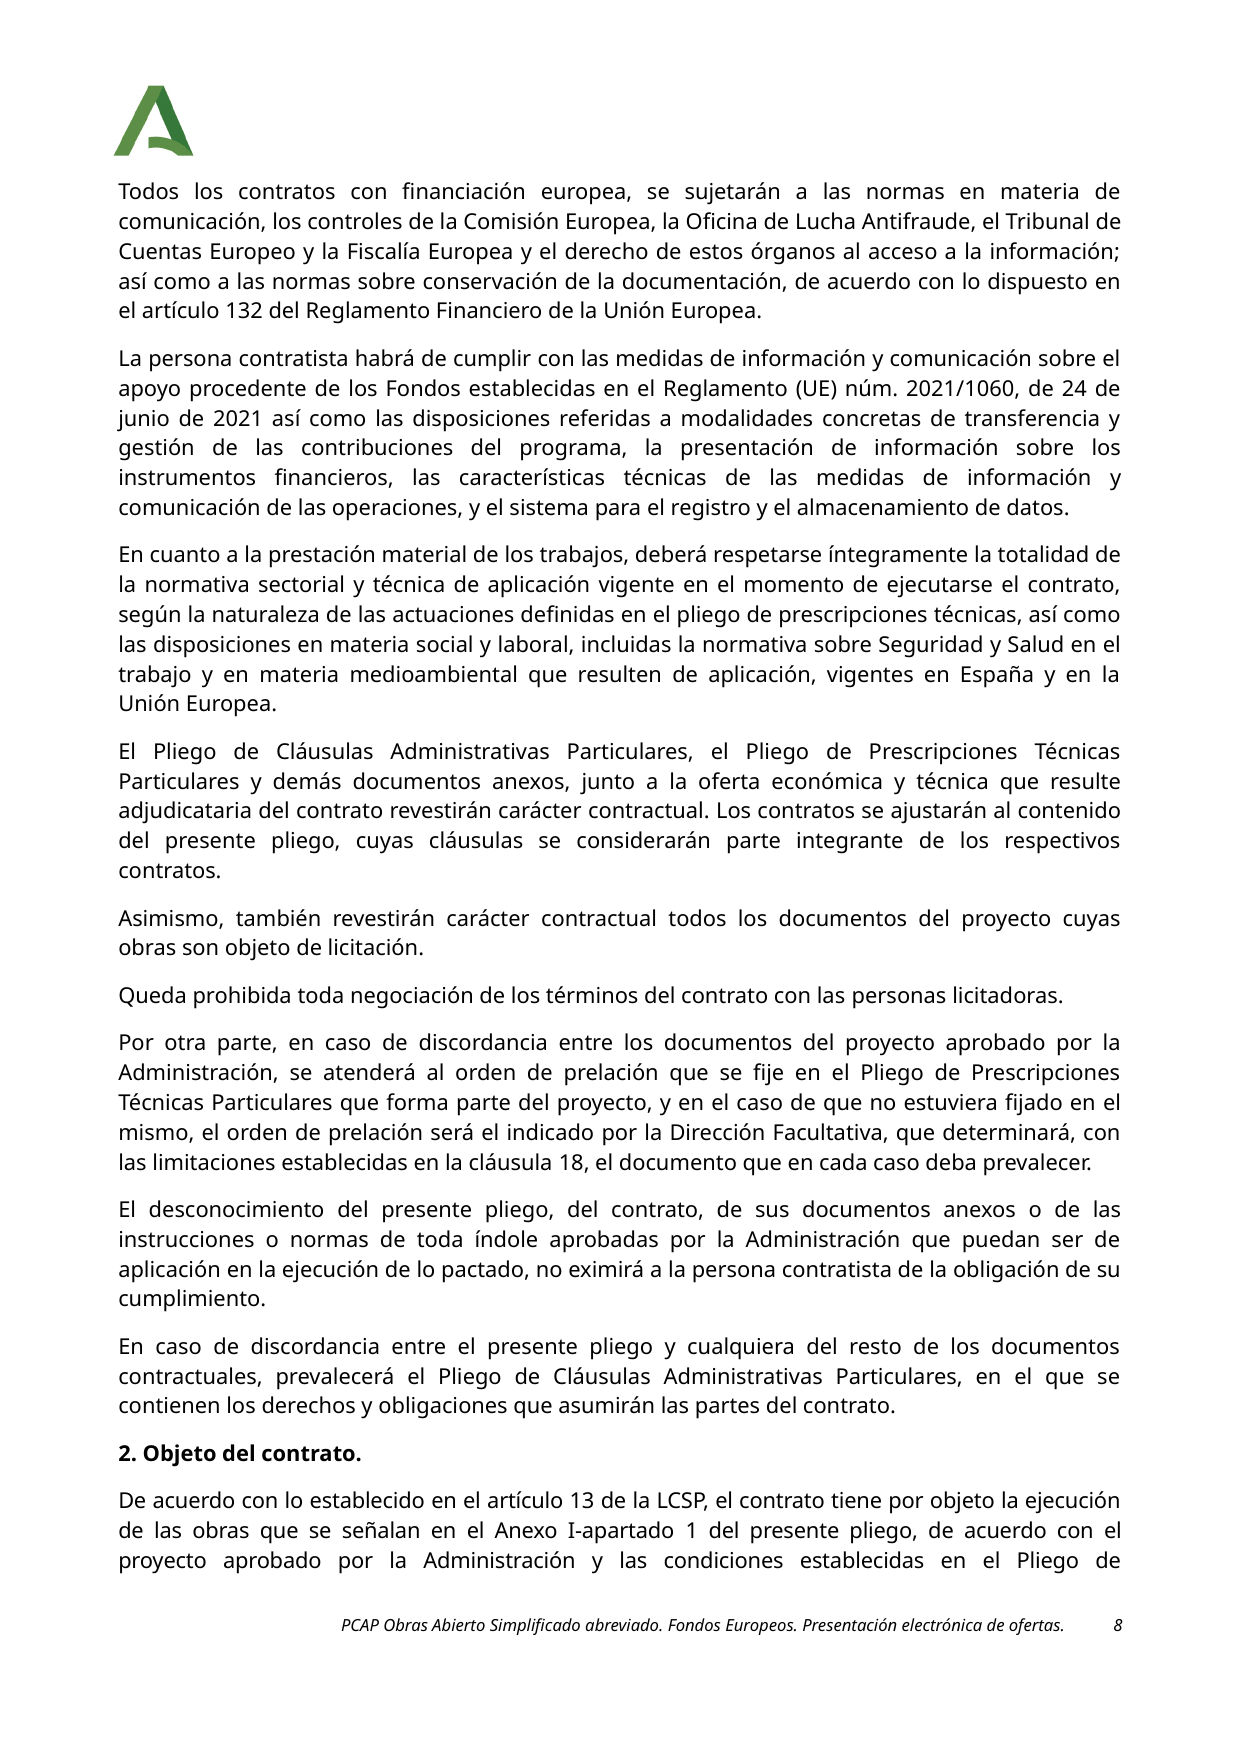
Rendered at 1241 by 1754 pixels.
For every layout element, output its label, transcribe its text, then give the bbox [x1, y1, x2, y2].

text El desconocimiento del presente pliego, del contrato, de sus documentos anexos o de las instrucciones o normas de toda índole aprobadas por la Administración que puedan ser de aplicación en la ejecución de lo pactado, no eximirá a la persona contratista de la obligación de su cumplimiento. [118, 1194, 1122, 1313]
text Por otra parte, en caso de discordancia entre los documentos del proyecto aprobado por la Administración, se atenderá al orden de prelación que se fije en el Pliego de Prescripciones Técnicas Particulares que forma parte del proyecto, y en el caso de que no estuviera fijado en el mismo, el orden de prelación será el indicado por la Dirección Facultativa, que determinará, con las limitaciones establecidas en la cláusula 18, el documento que en cada caso deba prevalecer. [118, 1027, 1122, 1176]
picture [109, 81, 198, 160]
text En caso de discordancia entre el presente pliego y cualquiera del resto de los documentos contractuales, prevalecerá el Pliego de Cláusulas Administrativas Particulares, en el que se contienen los derechos y obligaciones que asumirán las partes del contrato. [118, 1331, 1122, 1420]
text En cuanto a la prestación material de los trabajos, deberá respetarse íntegramente la totalidad de la normativa sectorial y técnica de aplicación vigente en el momento de ejecutarse el contrato, según la naturaleza de las actuaciones definidas en el pliego de prescripciones técnicas, así como las disposiciones en materia social y laboral, incluidas la normativa sobre Seguridad y Salud en el trabajo y en materia medioambiental que resulten de aplicación, vigentes en España y en la Unión Europea. [118, 539, 1122, 718]
text Todos los contratos con financiación europea, se sujetarán a las normas en materia de comunicación, los controles de la Comisión Europea, la Oficina de Lucha Antifraude, el Tribunal de Cuentas Europeo y la Fiscalía Europea y el derecho de estos órganos al acceso a la información; así como a las normas sobre conservación de la documentación, de acuerdo con lo dispuesto en el artículo 132 del Reglamento Financiero de la Unión Europea. [118, 176, 1122, 325]
text El Pliego de Cláusulas Administrativas Particulares, el Pliego de Prescripciones Técnicas Particulares y demás documentos anexos, junto a la oferta económica y técnica que resulte adjudicataria del contrato revestirán carácter contractual. Los contratos se ajustarán al contenido del presente pliego, cuyas cláusulas se considerarán parte integrante de los respectivos contratos. [118, 736, 1122, 885]
text Asimismo, también revestirán carácter contractual todos los documentos del proyecto cuyas obras son objeto de licitación. [118, 903, 1122, 962]
text La persona contratista habrá de cumplir con las medidas de información y comunicación sobre el apoyo procedente de los Fondos establecidas en el Reglamento (UE) núm. 2021/1060, de 24 de junio de 2021 así como las disposiciones referidas a modalidades concretas de transferencia y gestión de las contribuciones del programa, la presentación de información sobre los instrumentos financieros, las características técnicas de las medidas de información y comunicación de las operaciones, y el sistema para el registro y el almacenamiento de datos. [118, 343, 1122, 522]
text De acuerdo con lo establecido en el artículo 13 de la LCSP, el contrato tiene por objeto la ejecución de las obras que se señalan en el Anexo I-apartado 1 del presente pliego, de acuerdo con el proyecto aprobado por la Administración y las condiciones establecidas en el Pliego de [118, 1486, 1122, 1575]
subtitle 2. Objeto del contrato. [118, 1438, 1122, 1468]
text Queda prohibida toda negociación de los términos del contrato con las personas licitadoras. [118, 980, 1122, 1010]
